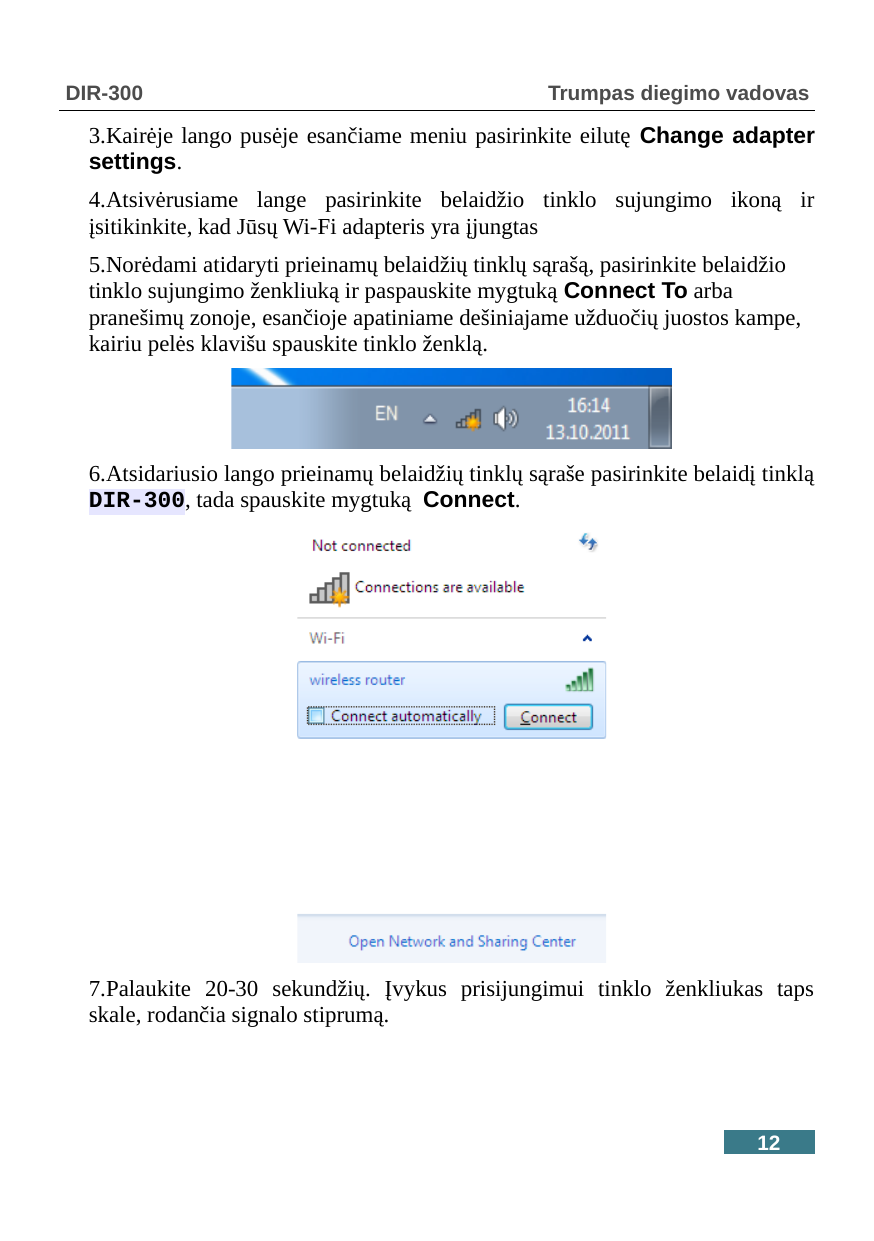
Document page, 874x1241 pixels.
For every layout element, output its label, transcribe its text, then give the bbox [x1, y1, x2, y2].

list Palaukite 20-30 sekundžių. Įvykus prisijungimui tinklo ženkliukas taps skale, rodančia signalo stiprumą. [88, 975, 815, 1028]
list Atsivėrusiame lange pasirinkite belaidžio tinklo sujungimo ikoną ir įsitikinkite, kad Jūsų Wi-Fi adapteris yra įjungtas [88, 186, 815, 239]
list Norėdami atidaryti prieinamų belaidžių tinklų sąrašą, pasirinkite belaidžio tinklo sujungimo ženkliuką ir paspauskite mygtuką Connect To arba pranešimų zonoje, esančioje apatiniame dešiniajame užduočių juostos kampe, kairiu pelės klavišu spauskite tinklo ženklą. [88, 251, 815, 357]
list Atsidariusio lango prieinamų belaidžių tinklų sąraše pasirinkite belaidį tinklą DIR-300, tada spauskite mygtuką Connect. [88, 460, 815, 515]
list Kairėje lango pusėje esančiame meniu pasirinkite eilutę Change adapter settings. [88, 122, 815, 174]
